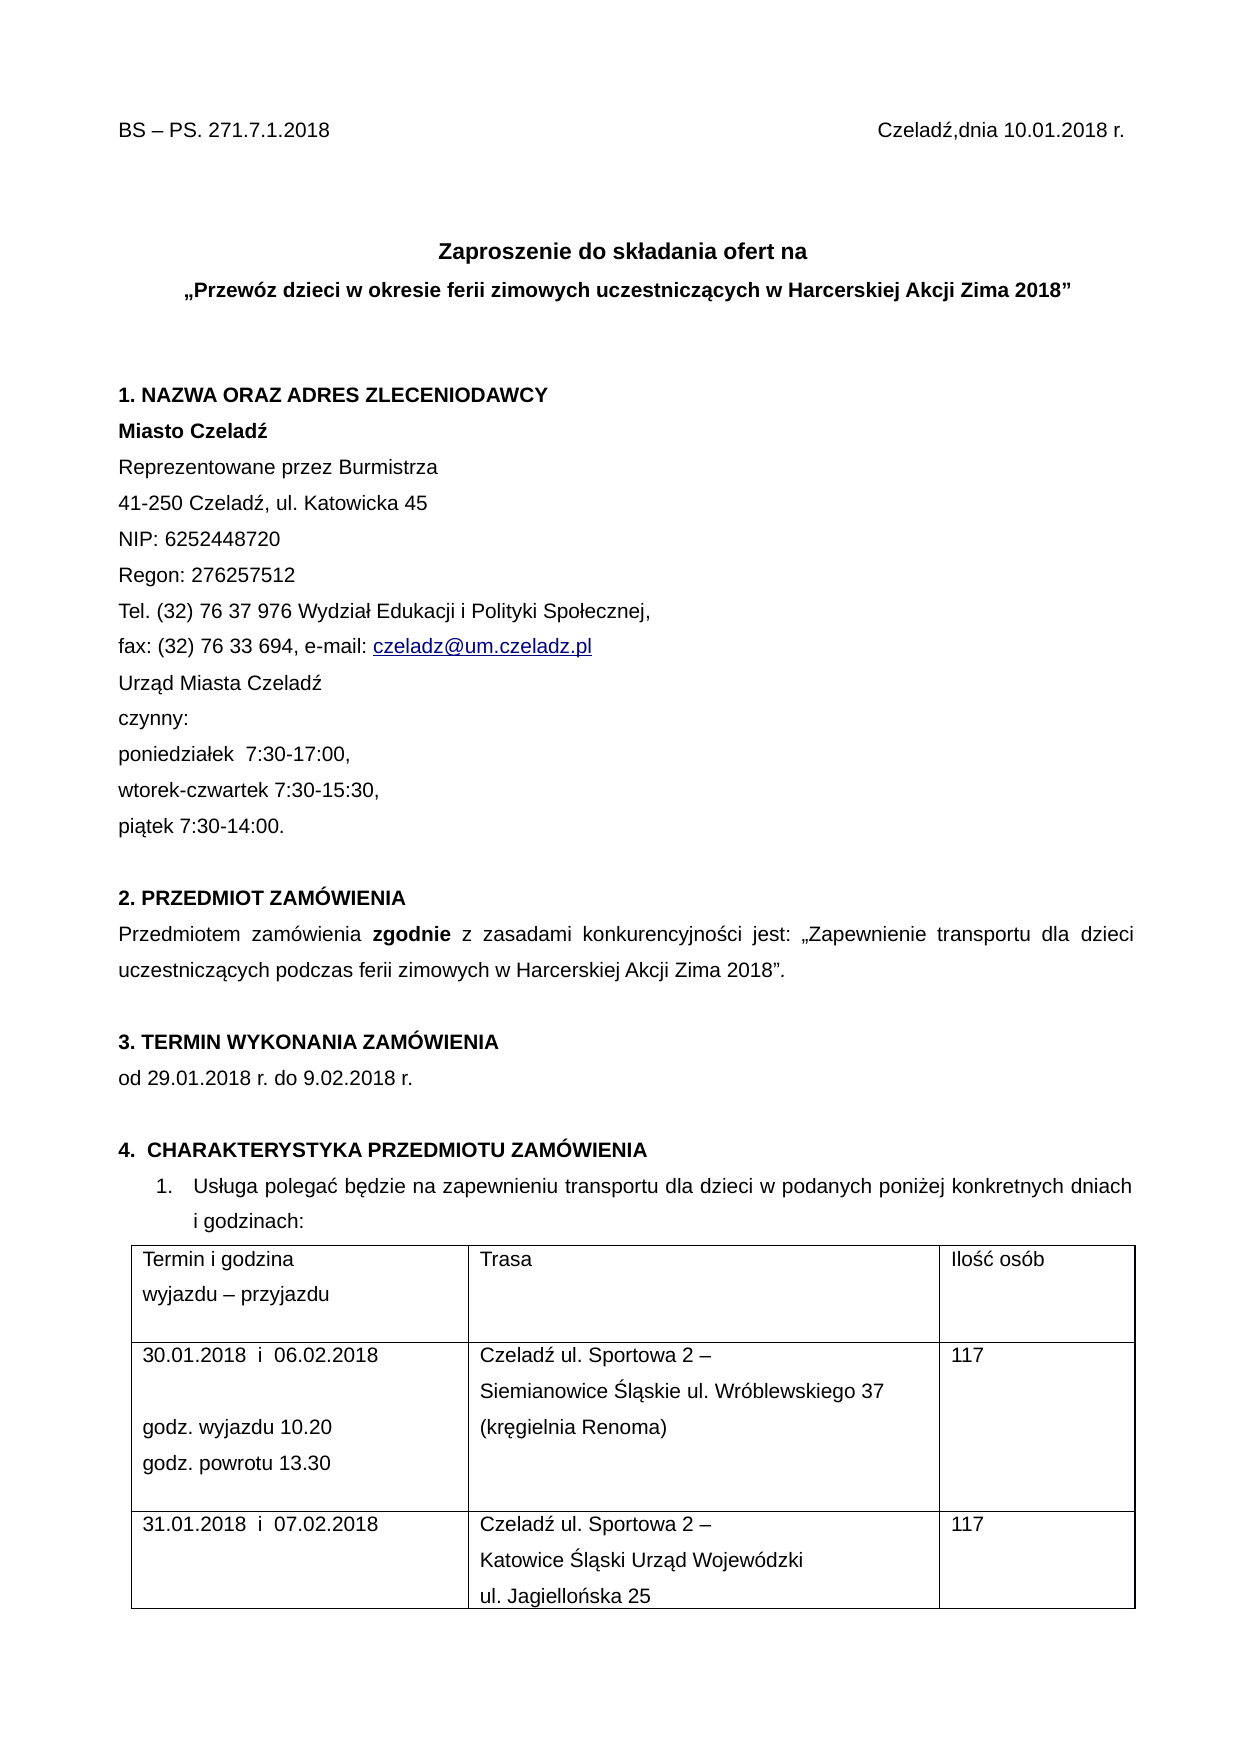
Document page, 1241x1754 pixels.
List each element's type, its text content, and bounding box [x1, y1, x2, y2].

table_cell 117 [940, 1343, 1134, 1511]
text „Przewóz dzieci w okresie ferii zimowych uczestniczących w Harcerskiej Akcji Zima 2018” [118, 277, 1134, 301]
table_cell 30.01.2018 i 06.02.2018 godz. wyjazdu 10.20 godz. powrotu 13.30 [132, 1343, 468, 1511]
list 4. CHARAKTERYSTYKA PRZEDMIOTU ZAMÓWIENIA [118, 1137, 1134, 1161]
text Miasto Czeladź [118, 419, 1134, 443]
table_cell 31.01.2018 i 07.02.2018 [132, 1512, 468, 1608]
text poniedziałek 7:30-17:00, [118, 742, 1134, 766]
list 1. NAZWA ORAZ ADRES ZLECENIODAWCY [118, 383, 1134, 407]
table_cell 117 [940, 1512, 1134, 1608]
list 2. PRZEDMIOT ZAMÓWIENIA [118, 886, 1134, 910]
text piątek 7:30-14:00. [118, 814, 1134, 838]
text fax: (32) 76 33 694, e-mail: czeladz@um.czeladz.pl [118, 634, 1134, 658]
subtitle NIP: 6252448720 [118, 527, 1134, 551]
list Przedmiotem zamówienia zgodnie z zasadami konkurencyjności jest: „Zapewnienie transportu dla dzieci uczestniczących podczas ferii zimowych w Harcerskiej Akcji Zima 2018”. [118, 922, 1134, 982]
table_cell Czeladź ul. Sportowa 2 – Katowice Śląski Urząd Wojewódzki ul. Jagiellońska 25 [469, 1512, 939, 1608]
text od 29.01.2018 r. do 9.02.2018 r. [118, 1066, 1134, 1089]
text Urząd Miasta Czeladź [118, 670, 1134, 694]
text BS – PS. 271.7.1.2018 Czeladź,dnia 10.01.2018 r. [118, 118, 1134, 142]
text 3. TERMIN WYKONANIA ZAMÓWIENIA [118, 1030, 1134, 1054]
subtitle Regon: 276257512 [118, 562, 1134, 586]
subtitle Zaproszenie do składania ofert na [118, 238, 1134, 264]
list Usługa polegać będzie na zapewnieniu transportu dla dzieci w podanych poniżej konkretnych dniach i godzinach: [156, 1173, 1134, 1233]
table_header Termin i godzina wyjazdu – przyjazdu [132, 1246, 468, 1342]
table_header Trasa [469, 1246, 939, 1342]
text Tel. (32) 76 37 976 Wydział Edukacji i Polityki Społecznej, [118, 598, 1134, 622]
table_cell Czeladź ul. Sportowa 2 – Siemianowice Śląskie ul. Wróblewskiego 37 (kręgielnia Renoma) [469, 1343, 939, 1511]
text czynny: [118, 706, 1134, 730]
text wtorek-czwartek 7:30-15:30, [118, 778, 1134, 802]
subtitle Reprezentowane przez Burmistrza [118, 455, 1134, 479]
subtitle 41-250 Czeladź, ul. Katowicka 45 [118, 491, 1134, 514]
table_header Ilość osób [940, 1246, 1134, 1342]
